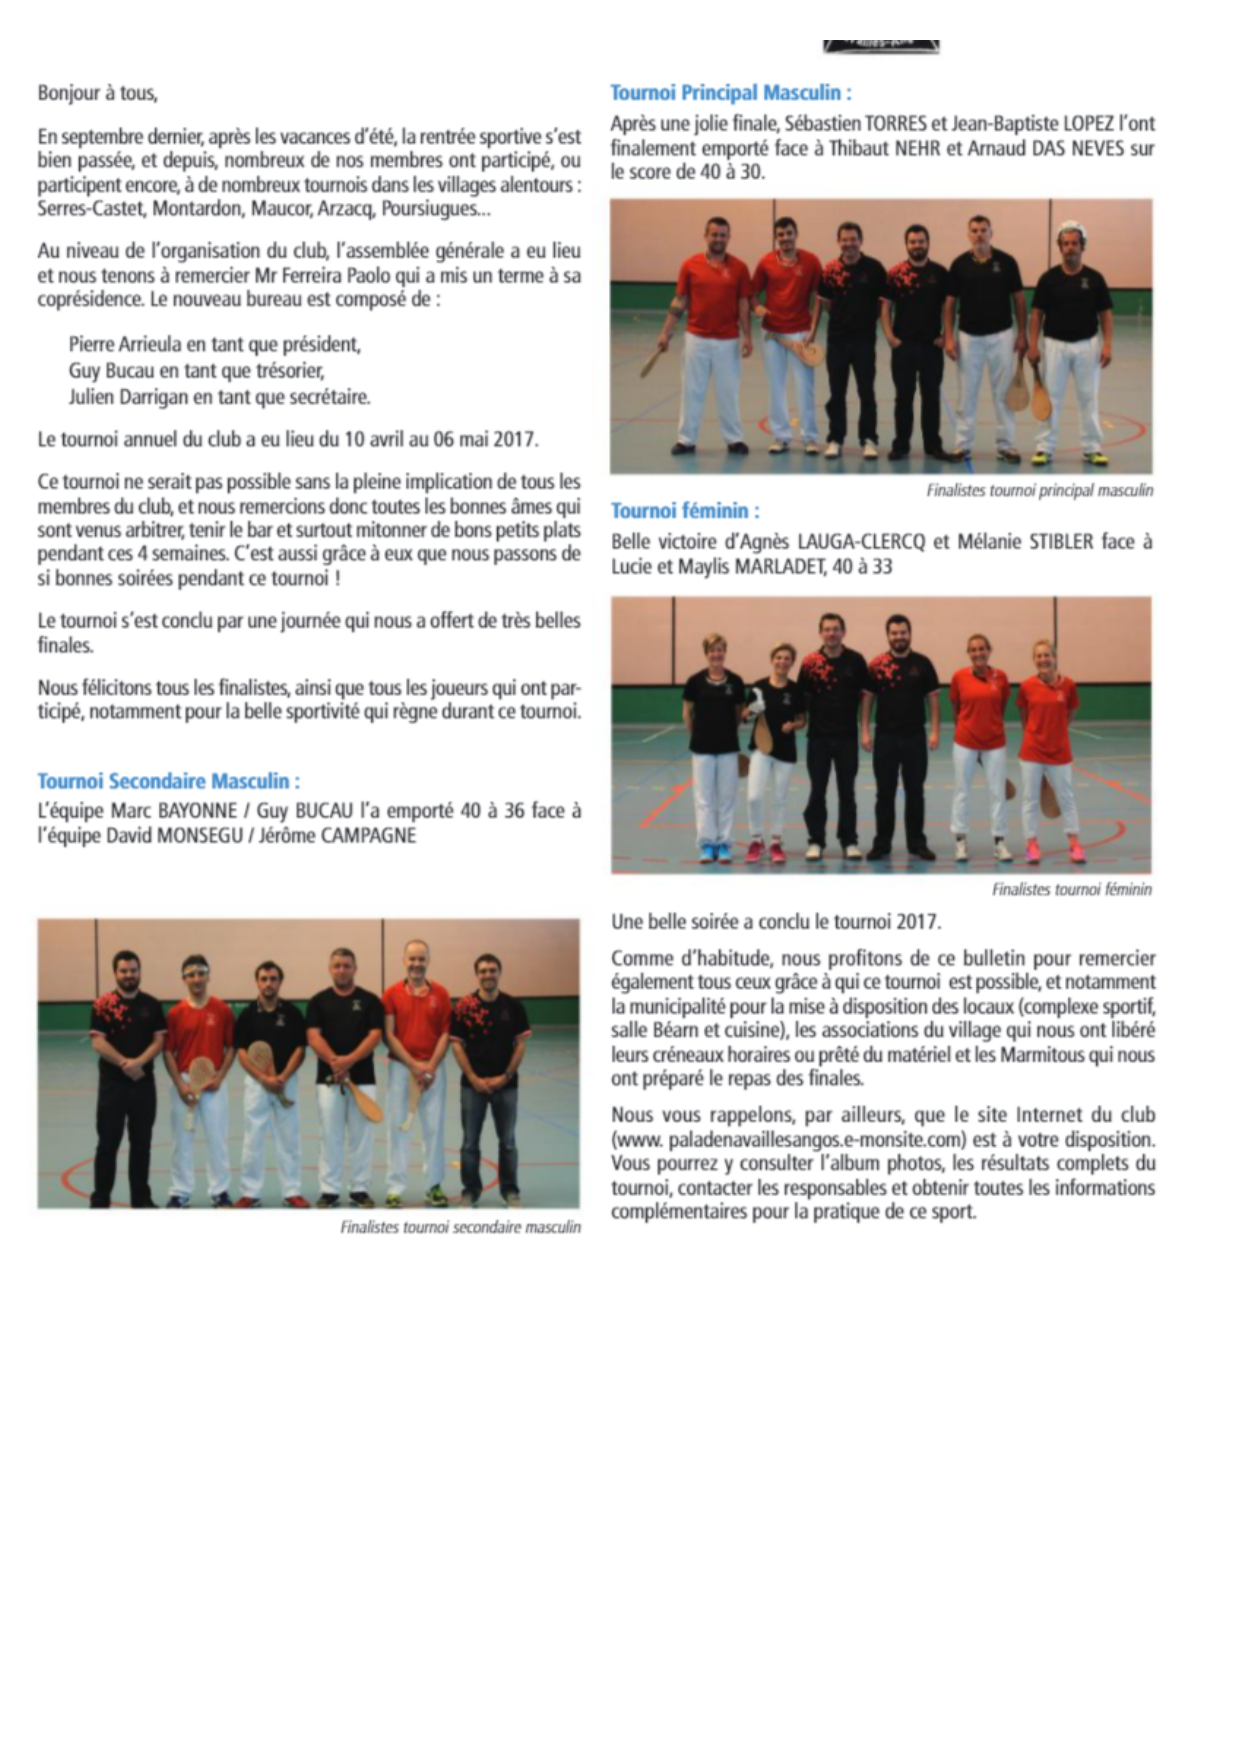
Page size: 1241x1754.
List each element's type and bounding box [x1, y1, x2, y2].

picture [198, 40, 1191, 1240]
